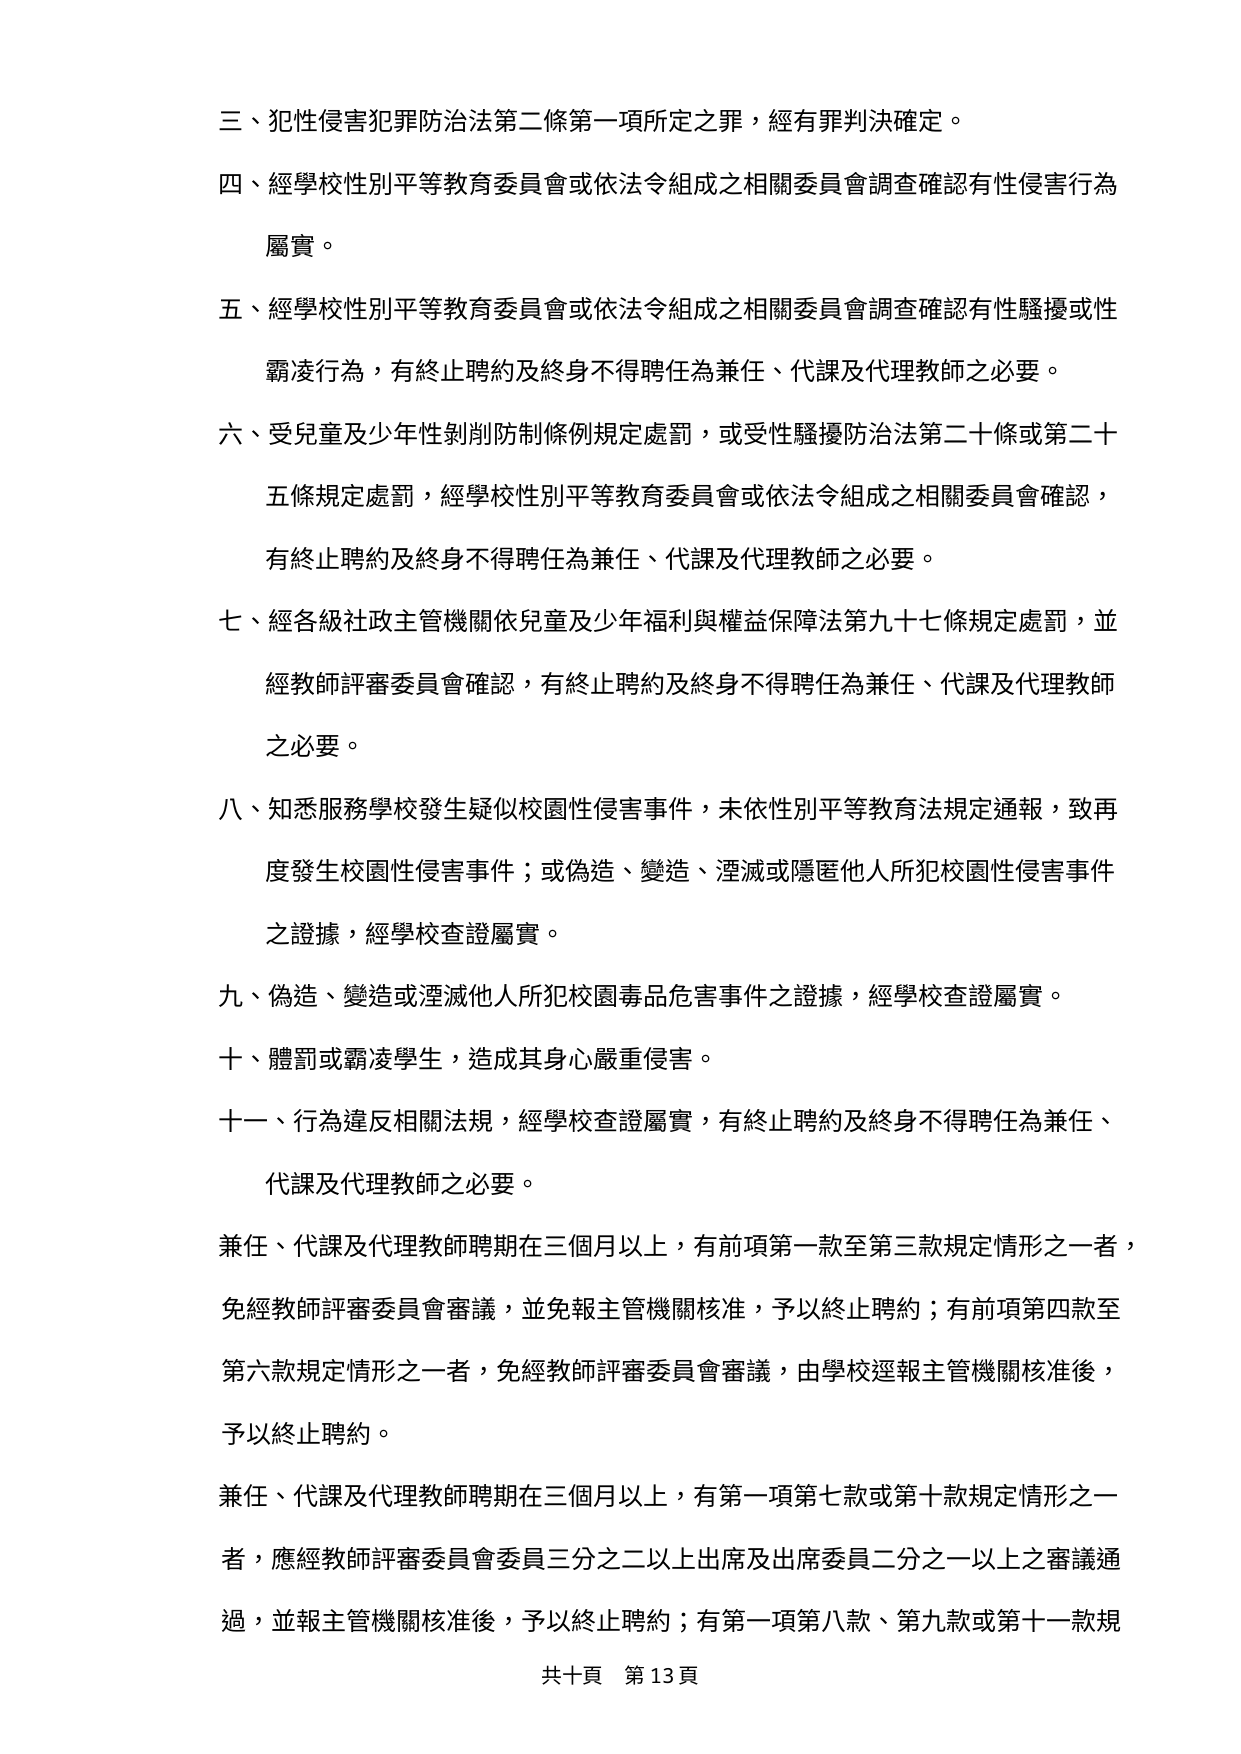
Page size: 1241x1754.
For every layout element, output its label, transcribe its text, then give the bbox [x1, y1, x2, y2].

text 五、經學校性別平等教育委員會或依法令組成之相關委員會調查確認有性騷擾或性霸凌行為，有終止聘約及終身不得聘任為兼任、代課及代理教師之必要。 [218, 266, 1122, 391]
text 十一、行為違反相關法規，經學校查證屬實，有終止聘約及終身不得聘任為兼任、代課及代理教師之必要。 [218, 1078, 1122, 1203]
text 三、犯性侵害犯罪防治法第二條第一項所定之罪，經有罪判決確定。 [218, 78, 1122, 141]
text 十、體罰或霸凌學生，造成其身心嚴重侵害。 [218, 1016, 1122, 1078]
text 兼任、代課及代理教師聘期在三個月以上，有前項第一款至第三款規定情形之一者，免經教師評審委員會審議，並免報主管機關核准，予以終止聘約；有前項第四款至第六款規定情形之一者，免經教師評審委員會審議，由學校逕報主管機關核准後，予以終止聘約。 [218, 1203, 1122, 1453]
text 七、經各級社政主管機關依兒童及少年福利與權益保障法第九十七條規定處罰，並經教師評審委員會確認，有終止聘約及終身不得聘任為兼任、代課及代理教師之必要。 [218, 578, 1122, 766]
text 四、經學校性別平等教育委員會或依法令組成之相關委員會調查確認有性侵害行為屬實。 [218, 141, 1122, 266]
text 兼任、代課及代理教師聘期在三個月以上，有第一項第七款或第十款規定情形之一者，應經教師評審委員會委員三分之二以上出席及出席委員二分之一以上之審議通過，並報主管機關核准後，予以終止聘約；有第一項第八款、第九款或第十一款規 [218, 1453, 1122, 1641]
text 六、受兒童及少年性剝削防制條例規定處罰，或受性騷擾防治法第二十條或第二十五條規定處罰，經學校性別平等教育委員會或依法令組成之相關委員會確認，有終止聘約及終身不得聘任為兼任、代課及代理教師之必要。 [218, 391, 1122, 578]
text 八、知悉服務學校發生疑似校園性侵害事件，未依性別平等教育法規定通報，致再度發生校園性侵害事件；或偽造、變造、湮滅或隱匿他人所犯校園性侵害事件之證據，經學校查證屬實。 [218, 766, 1122, 953]
text 九、偽造、變造或湮滅他人所犯校園毒品危害事件之證據，經學校查證屬實。 [218, 953, 1122, 1016]
